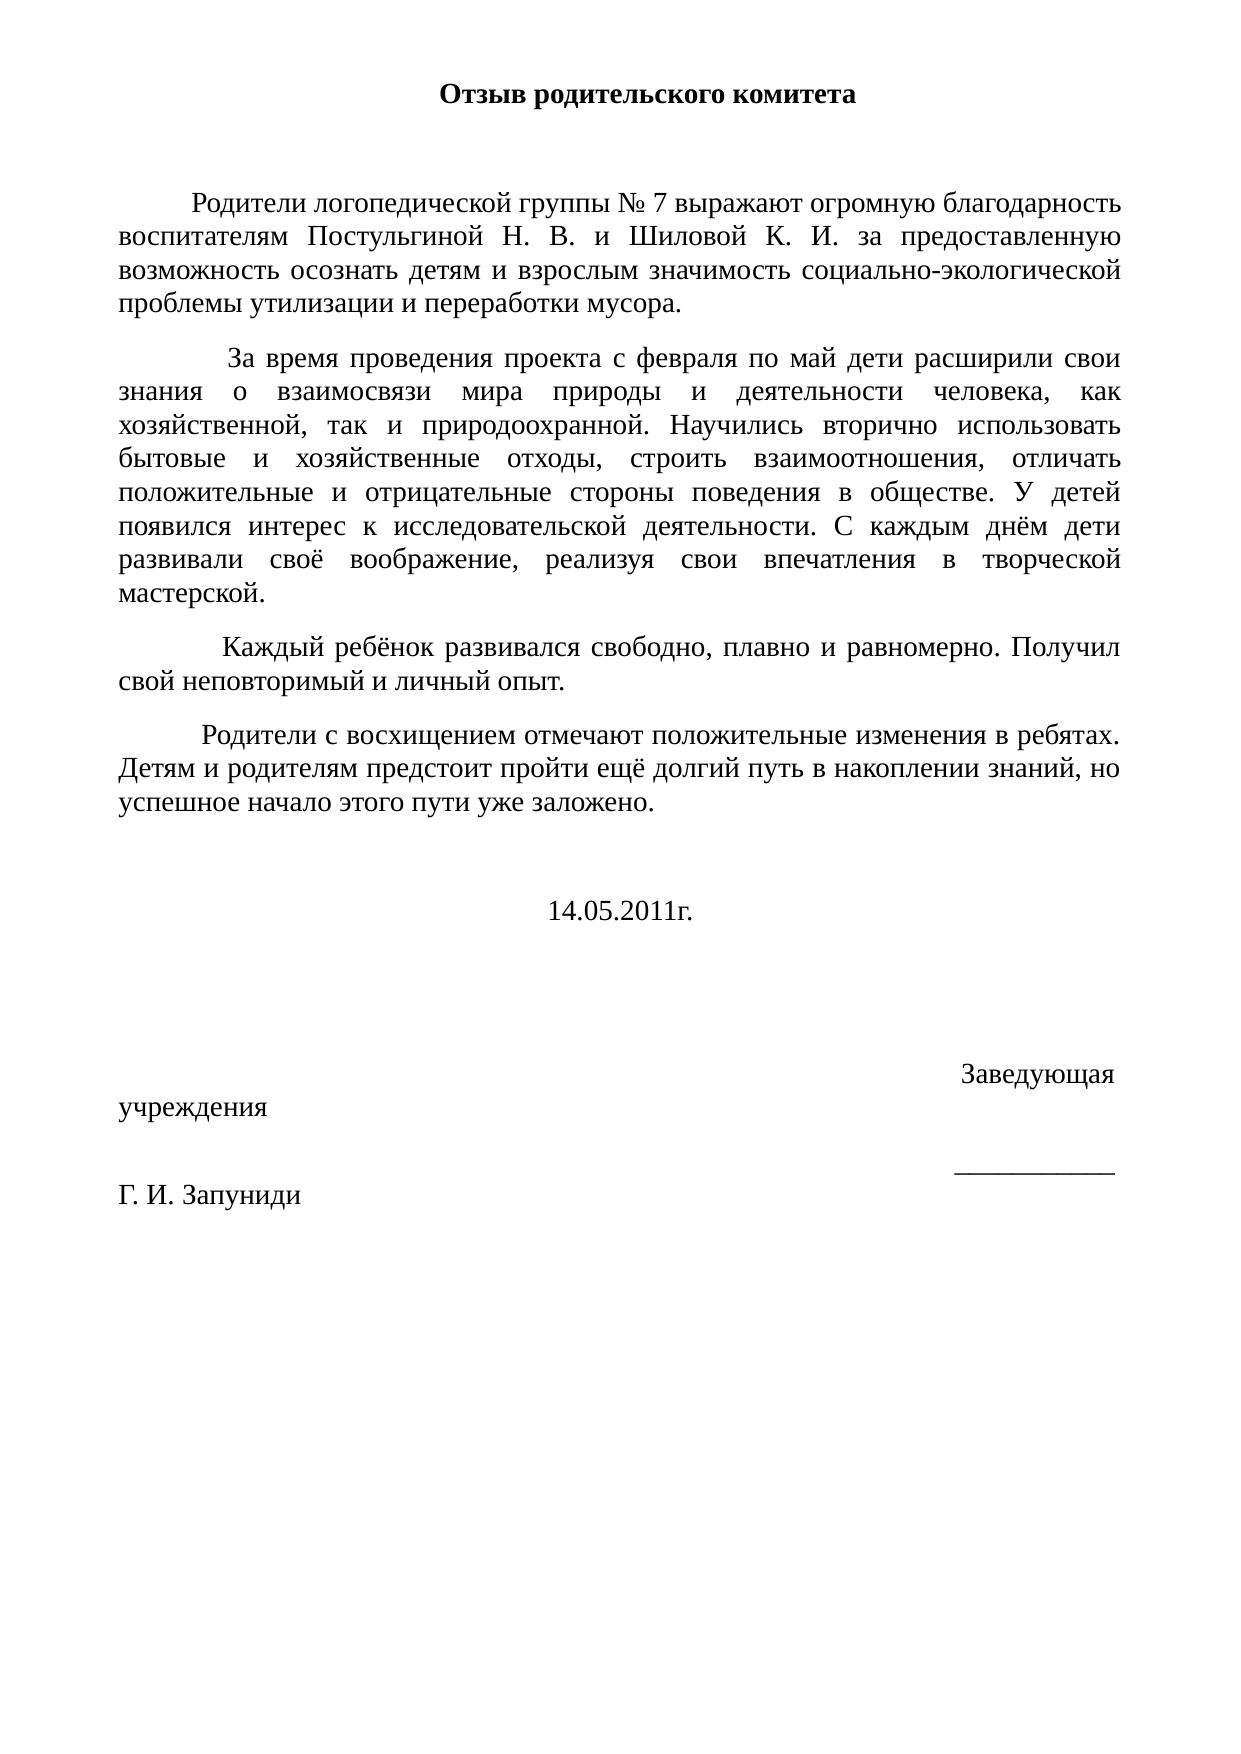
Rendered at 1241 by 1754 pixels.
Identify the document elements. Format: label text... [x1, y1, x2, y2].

text Родители с восхищением отмечают положительные изменения в ребятах. Детям и родителям предстоит пройти ещё долгий путь в накоплении знаний, но успешное начало этого пути уже заложено. [118, 717, 1122, 818]
text 14.05.2011г. [118, 893, 1122, 926]
text ___________ Г. И. Запуниди [118, 1144, 1122, 1211]
text Заведующая учреждения [118, 1056, 1122, 1123]
text Отзыв родительского комитета [118, 76, 1122, 110]
text За время проведения проекта с февраля по май дети расширили свои знания о взаимосвязи мира природы и деятельности человека, как хозяйственной, так и природоохранной. Научились вторично использовать бытовые и хозяйственные отходы, строить взаимоотношения, отличать положительные и отрицательные стороны поведения в обществе. У детей появился интерес к исследовательской деятельности. С каждым днём дети развивали своё воображение, реализуя свои впечатления в творческой мастерской. [118, 340, 1122, 608]
text Родители логопедической группы № 7 выражают огромную благодарность воспитателям Постульгиной Н. В. и Шиловой К. И. за предоставленную возможность осознать детям и взрослым значимость социально-экологической проблемы утилизации и переработки мусора. [118, 185, 1122, 319]
text Каждый ребёнок развивался свободно, плавно и равномерно. Получил свой неповторимый и личный опыт. [118, 629, 1122, 696]
